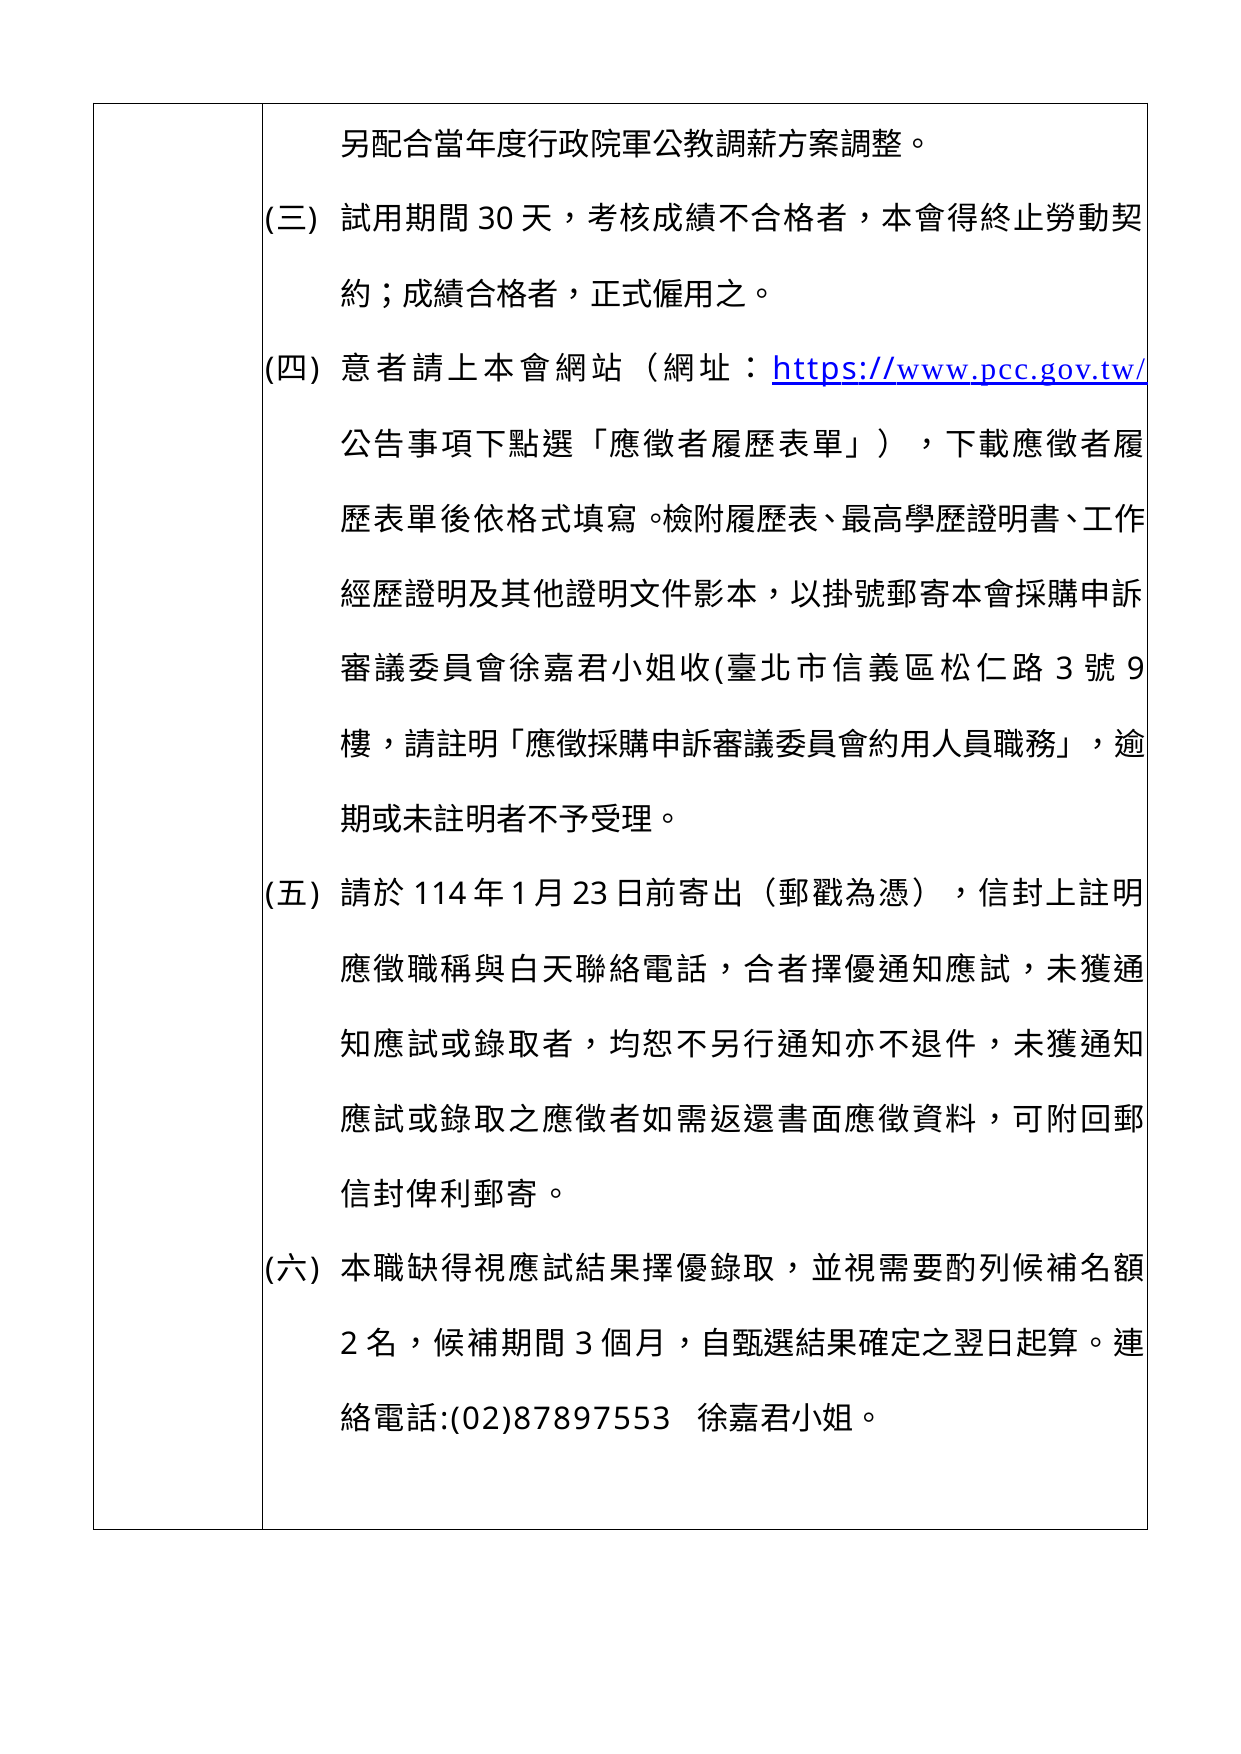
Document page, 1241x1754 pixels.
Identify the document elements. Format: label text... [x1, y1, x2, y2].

table_cell [94, 104, 262, 1529]
table_cell 另配合當年度行政院軍公教調薪方案調整。 試用期間30天，考核成績不合格者，本會得終止勞動契約；成績合格者，正式僱用之。 意者請上本會網站（網址：https://www.pcc.gov.tw/公告事項下點選「應徵者履歷表單」），下載應徵者履歷表單後依格式填寫。檢附履歷表、最高學歷證明書、工作經歷證明及其他證明文件影本，以掛號郵寄本會採購申訴審議委員會徐嘉君小姐收(臺北市信義區松仁路3號9樓，請註明「應徵採購申訴審議委員會約用人員職務」，逾期或未註明者不予受理。 請於114年1月23日前寄出（郵戳為憑），信封上註明應徵職稱與白天聯絡電話，合者擇優通知應試，未獲通知應試或錄取者，均恕不另行通知亦不退件，未獲通知應試或錄取之應徵者如需返還書面應徵資料，可附回郵信封俾利郵寄。 本職缺得視應試結果擇優錄取，並視需要酌列候補名額2名，候補期間3個月，自甄選結果確定之翌日起算。連絡電話:(02)87897553 徐嘉君小姐。 [263, 104, 1147, 1529]
